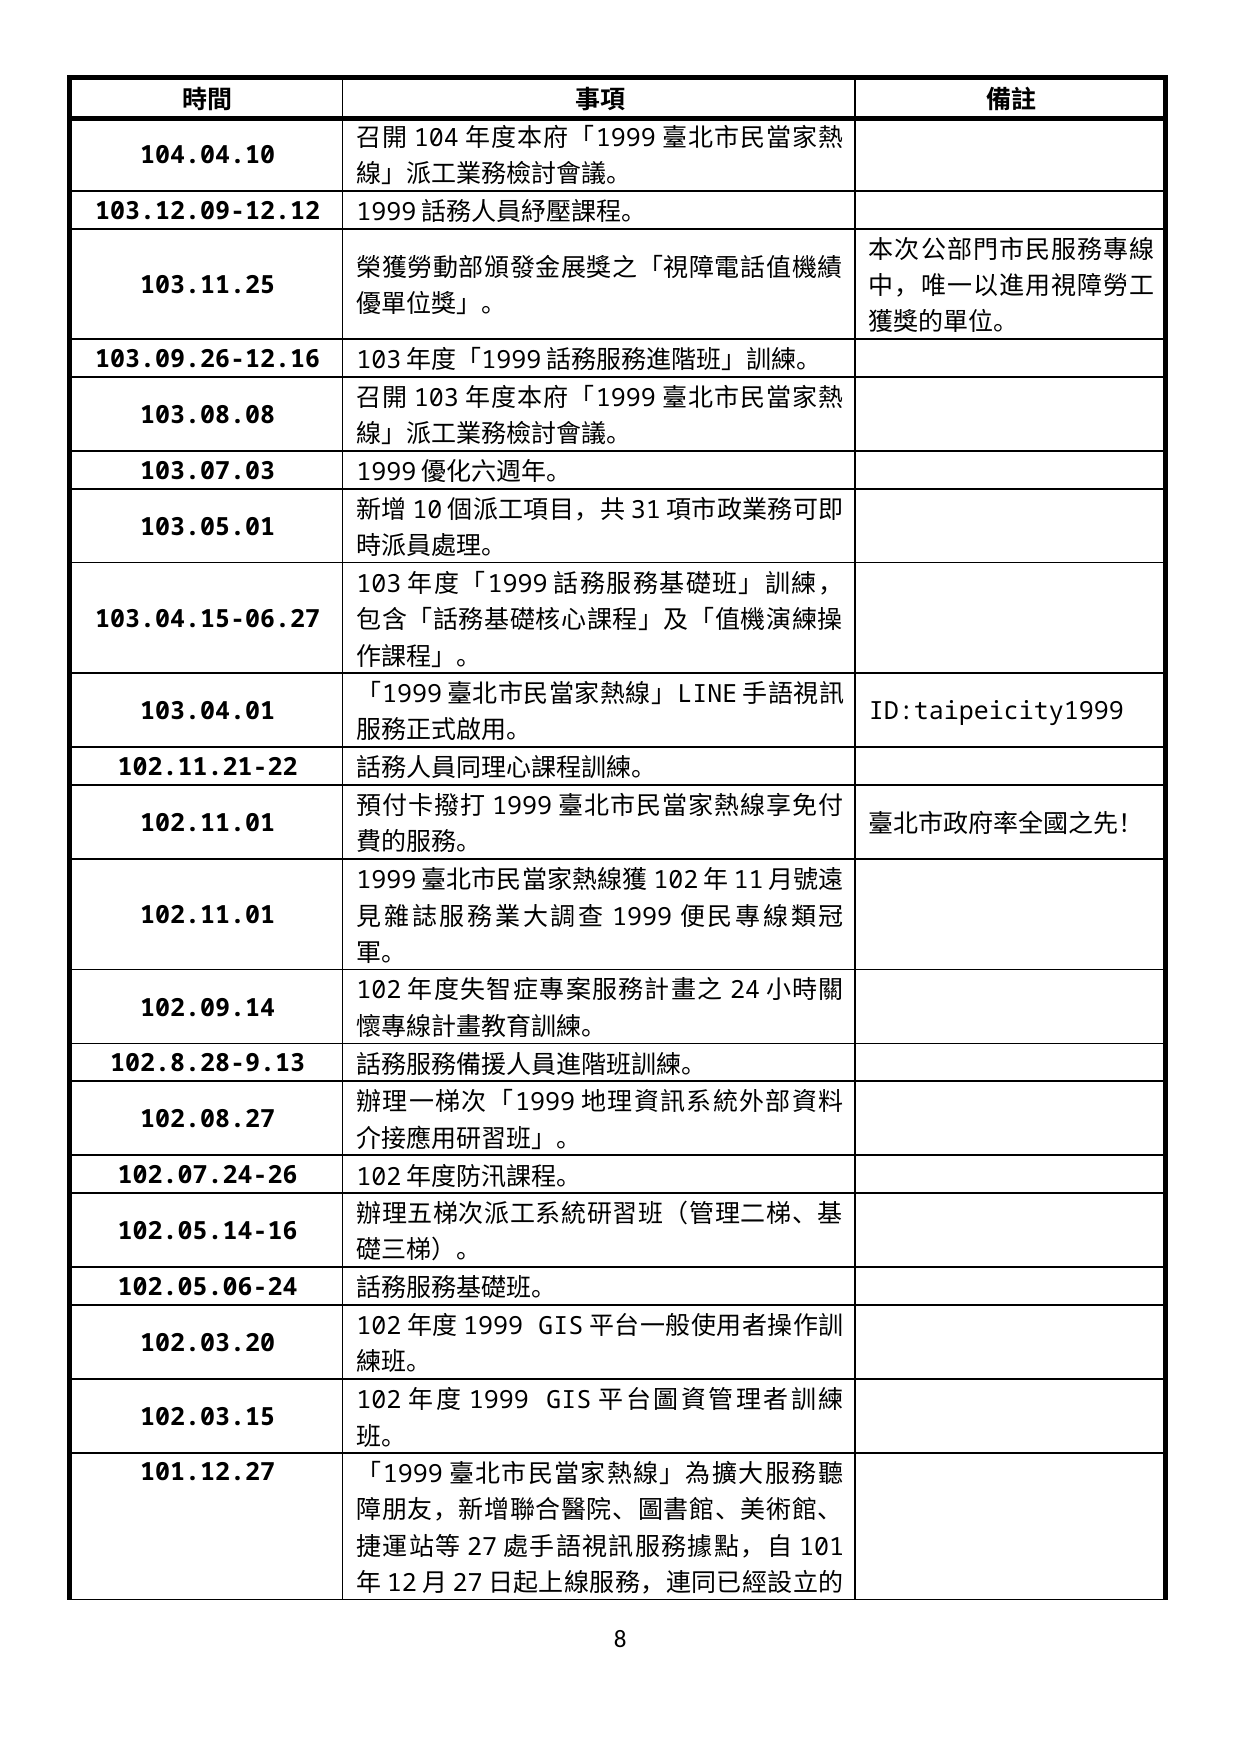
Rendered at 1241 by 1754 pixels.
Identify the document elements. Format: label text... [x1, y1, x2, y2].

table_cell [856, 490, 1163, 562]
table_cell 臺北市政府率全國之先！ [856, 786, 1163, 858]
table_cell 辦理一梯次「1999地理資訊系統外部資料介接應用研習班」。 [343, 1082, 854, 1154]
table_cell 話務服務基礎班。 [343, 1268, 854, 1304]
table_cell [856, 1306, 1163, 1378]
table_cell 102年度1999 GIS平台一般使用者操作訓練班。 [343, 1306, 854, 1378]
table_cell 102.11.01 [72, 786, 342, 858]
table_cell 102.09.14 [72, 970, 342, 1042]
table_cell 話務服務備援人員進階班訓練。 [343, 1044, 854, 1080]
table_cell 103年度「1999話務服務進階班」訓練。 [343, 340, 854, 376]
table_cell 102年度防汛課程。 [343, 1156, 854, 1192]
table_cell 103.11.25 [72, 230, 342, 338]
table_cell 104.04.10 [72, 121, 342, 190]
table_cell 辦理五梯次派工系統研習班（管理二梯、基礎三梯）。 [343, 1194, 854, 1266]
table_cell 102.11.21-22 [72, 748, 342, 784]
table_header 時間 [72, 80, 342, 116]
table_cell [856, 748, 1163, 784]
table_cell 103.07.03 [72, 452, 342, 488]
table_cell 103.12.09-12.12 [72, 192, 342, 228]
table_cell 102.08.27 [72, 1082, 342, 1154]
table_cell 102.05.14-16 [72, 1194, 342, 1266]
table_cell 103.09.26-12.16 [72, 340, 342, 376]
table_cell 召開104年度本府「1999臺北市民當家熱線」派工業務檢討會議。 [343, 121, 854, 190]
table_cell 預付卡撥打1999臺北市民當家熱線享免付費的服務。 [343, 786, 854, 858]
table_cell 1999臺北市民當家熱線獲102年11月號遠見雜誌服務業大調查1999便民專線類冠軍。 [343, 860, 854, 968]
table_cell 103.04.15-06.27 [72, 563, 342, 672]
table_cell 102.8.28-9.13 [72, 1044, 342, 1080]
table_cell 103年度「1999話務服務基礎班」訓練，包含「話務基礎核心課程」及「值機演練操作課程」。 [343, 563, 854, 672]
table_cell [856, 340, 1163, 376]
table_cell [856, 192, 1163, 228]
table_cell 「1999臺北市民當家熱線」為擴大服務聽障朋友，新增聯合醫院、圖書館、美術館、捷運站等27處手語視訊服務據點，自101年12月27日起上線服務，連同已經設立的 [343, 1454, 854, 1599]
table_cell [856, 452, 1163, 488]
table_cell 1999優化六週年。 [343, 452, 854, 488]
table_cell [856, 1454, 1163, 1599]
table_cell 103.08.08 [72, 378, 342, 450]
table_cell 102年度失智症專案服務計畫之24小時關懷專線計畫教育訓練。 [343, 970, 854, 1042]
table_cell [856, 563, 1163, 672]
table_cell 話務人員同理心課程訓練。 [343, 748, 854, 784]
table_cell [856, 1044, 1163, 1080]
table_cell 召開103年度本府「1999臺北市民當家熱線」派工業務檢討會議。 [343, 378, 854, 450]
table_cell [856, 378, 1163, 450]
table_cell [856, 1194, 1163, 1266]
table_cell 103.04.01 [72, 674, 342, 746]
table_cell 「1999臺北市民當家熱線」LINE手語視訊服務正式啟用。 [343, 674, 854, 746]
table_cell [856, 121, 1163, 190]
table_cell [856, 1380, 1163, 1452]
table_cell 102.05.06-24 [72, 1268, 342, 1304]
table_cell [856, 970, 1163, 1042]
table_cell 102年度1999 GIS平台圖資管理者訓練班。 [343, 1380, 854, 1452]
table_cell [856, 1082, 1163, 1154]
table_cell 103.05.01 [72, 490, 342, 562]
table_header 備註 [856, 80, 1163, 116]
table_cell ID:taipeicity1999 [856, 674, 1163, 746]
table_cell 新增10個派工項目，共31項市政業務可即時派員處理。 [343, 490, 854, 562]
table_cell 102.03.15 [72, 1380, 342, 1452]
table_cell 榮獲勞動部頒發金展獎之「視障電話值機績優單位獎」。 [343, 230, 854, 338]
table_cell [856, 860, 1163, 968]
table_cell 1999話務人員紓壓課程。 [343, 192, 854, 228]
table_cell 102.11.01 [72, 860, 342, 968]
table_cell [856, 1156, 1163, 1192]
table_cell 102.07.24-26 [72, 1156, 342, 1192]
table_cell 102.03.20 [72, 1306, 342, 1378]
table_cell 101.12.27 [72, 1454, 342, 1599]
table_header 事項 [343, 80, 854, 116]
table_cell 本次公部門市民服務專線中，唯一以進用視障勞工獲獎的單位。 [856, 230, 1163, 338]
table_cell [856, 1268, 1163, 1304]
